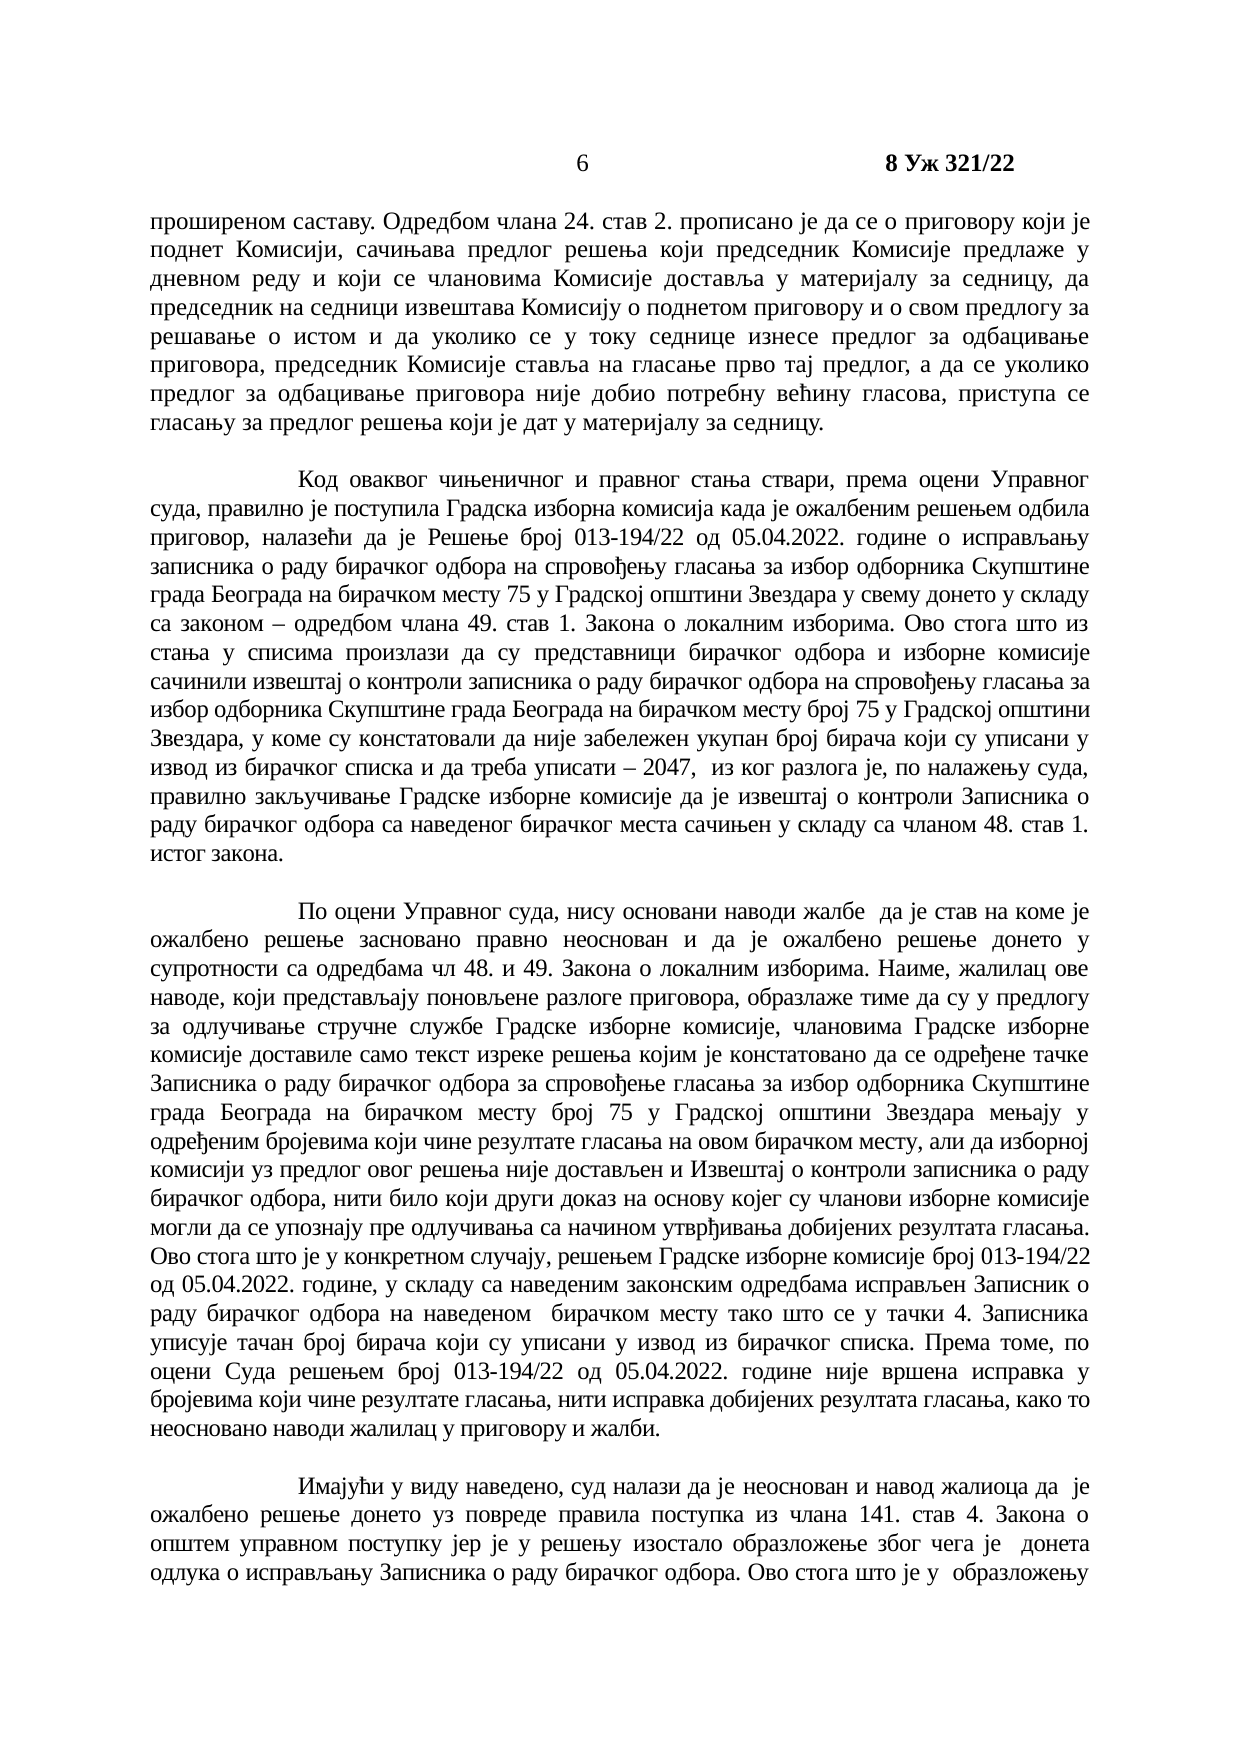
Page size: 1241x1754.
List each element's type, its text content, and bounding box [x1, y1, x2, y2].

text проширеном саставу. Одредбом члана 24. став 2. прописано је да се о приговору који је поднет Комисији, сачињава предлог решења који председник Комисије предлаже у дневном реду и који се члановима Комисије доставља у материјалу за седницу, да председник на седници извештава Комисију о поднетом приговору и о свом предлогу за решавање о истом и да уколико се у току седнице изнесе предлог за одбацивање приговора, председник Комисије ставља на гласање прво тај предлог, а да се уколико предлог за одбацивање приговора није добио потребну већину гласова, приступа се гласању за предлог решења који је дат у материјалу за седницу. [150, 206, 1091, 436]
text Код оваквог чињеничног и правног стања ствари, према оцени Управног суда, правилно је поступила Градска изборна комисија када је ожалбеним решењем одбила приговор, налазећи да је Решење број 013-194/22 од 05.04.2022. године о исправљању записника о раду бирачког одбора на спровођењу гласања за избор одборника Скупштине града Београда на бирачком месту 75 у Градској општини Звездара у свему донето у складу са законом – одредбом члана 49. став 1. Закона о локалним изборима. Ово стога што из стања у списима произлази да су представници бирачког одбора и изборне комисије сачинили извештај о контроли записника о раду бирачког одбора на спровођењу гласања за избор одборника Скупштине града Београда на бирачком месту број 75 у Градској општини Звездара, у коме су констатовали да није забележен укупан број бирача који су уписани у извод из бирачког списка и да треба уписати – 2047, из ког разлога је, по налажењу суда, правилно закључивање Градске изборне комисије да је извештај о контроли Записника о раду бирачког одбора са наведеног бирачког места сачињен у складу са чланом 48. став 1. истог закона. [150, 464, 1091, 867]
text Имајући у виду наведено, суд налази да је неоснован и навод жалиоца да је ожалбено решење донето уз повреде правила поступка из члана 141. став 4. Закона о општем управном поступку јер је у решењу изостало образложење због чега је донета одлука о исправљању Записника о раду бирачког одбора. Ово стога што је у образложењу [150, 1471, 1091, 1586]
text По оцени Управног суда, нису основани наводи жалбе да је став на коме је ожалбено решење засновано правно неоснован и да је ожалбено решење донето у супротности са одредбама чл 48. и 49. Закона о локалним изборима. Наиме, жалилац ове наводе, који представљају поновљене разлоге приговора, образлаже тиме да су у предлогу за одлучивање стручне службе Градске изборне комисије, члановима Градске изборне комисије доставиле само текст изреке решења којим је констатовано да се одређене тачке Записника о раду бирачког одбора за спровођење гласања за избор одборника Скупштине града Београда на бирачком месту број 75 у Градској општини Звездара мењају у одређеним бројевима који чине резултате гласања на овом бирачком месту, али да изборној комисији уз предлог овог решења није достављен и Извештај о контроли записника о раду бирачког одбора, нити било који други доказ на основу којег су чланови изборне комисије могли да се упознају пре одлучивања са начином утврђивања добијених резултата гласања. Ово стога што је у конкретном случају, решењем Градске изборне комисије број 013-194/22 од 05.04.2022. године, у складу са наведеним законским одредбама исправљен Записник о раду бирачког одбора на наведеном бирачком месту тако што се у тачки 4. Записника уписује тачан број бирача који су уписани у извод из бирачког списка. Према томе, по оцени Суда решењем број 013-194/22 од 05.04.2022. године није вршена исправка у бројевима који чине резултате гласања, нити исправка добијених резултата гласања, како то неосновано наводи жалилац у приговору и жалби. [150, 896, 1091, 1442]
